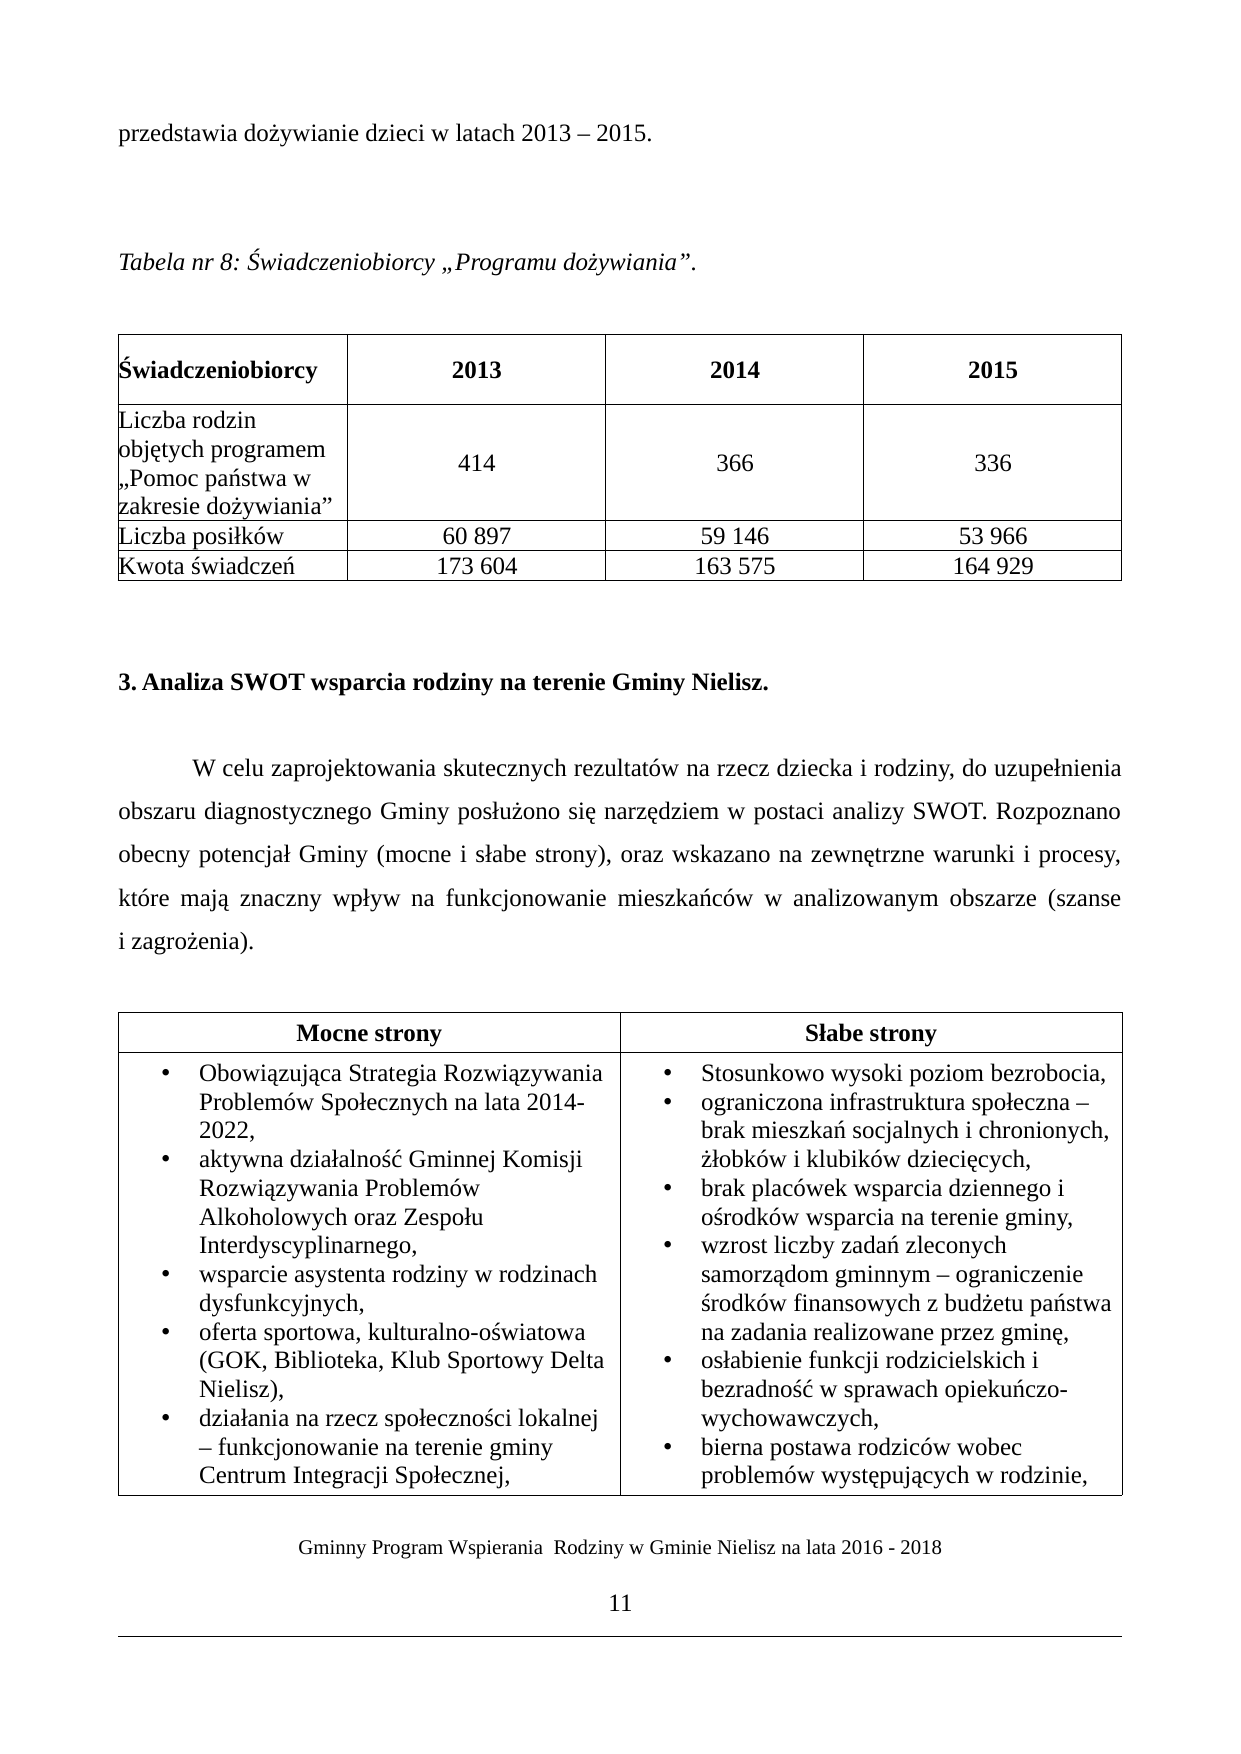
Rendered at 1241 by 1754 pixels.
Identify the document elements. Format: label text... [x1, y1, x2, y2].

table_cell 414 [348, 405, 605, 520]
table_cell Obowiązująca Strategia Rozwiązywania Problemów Społecznych na lata 2014-2022, aktywna działalność Gminnej Komisji Rozwiązywania Problemów Alkoholowych oraz Zespołu Interdyscyplinarnego, wsparcie asystenta rodziny w rodzinach dysfunkcyjnych, oferta sportowa, kulturalno-oświatowa (GOK, Biblioteka, Klub Sportowy Delta Nielisz), działania na rzecz społeczności lokalnej – funkcjonowanie na terenie gminy Centrum Integracji Społecznej, dobre rozeznanie środowiska lokalnego przez pracowników socjalnych oraz pedagogów szkolnych, aktywna współpraca instytucji działających na rzecz rodziny (GOPS, PCPR Policja, służba zdrowia, Sąd). [119, 1053, 620, 1495]
table_cell 53 966 [864, 521, 1121, 550]
text 3. Analiza SWOT wsparcia rodziny na terenie Gminy Nielisz. [118, 667, 1122, 696]
table_cell Liczba rodzin objętych programem „Pomoc państwa w zakresie dożywiania” [119, 405, 347, 520]
table_cell Liczba posiłków [119, 521, 347, 550]
text Tabela nr 8: Świadczeniobiorcy „Programu dożywiania”. [118, 247, 1122, 276]
table_header Mocne strony [119, 1013, 620, 1052]
table_cell 366 [606, 405, 863, 520]
table_header 2014 [606, 335, 863, 404]
table_cell 163 575 [606, 551, 863, 580]
table_header Świadczeniobiorcy [119, 335, 347, 404]
table_header Słabe strony [621, 1013, 1122, 1052]
table_cell Kwota świadczeń [119, 551, 347, 580]
text przedstawia dożywianie dzieci w latach 2013 – 2015. [118, 118, 1122, 147]
table_header 2015 [864, 335, 1121, 404]
text W celu zaprojektowania skutecznych rezultatów na rzecz dziecka i rodziny, do uzupełnienia obszaru diagnostycznego Gminy posłużono się narzędziem w postaci analizy SWOT. Rozpoznano obecny potencjał Gminy (mocne i słabe strony), oraz wskazano na zewnętrzne warunki i procesy, które mają znaczny wpływ na funkcjonowanie mieszkańców w analizowanym obszarze (szanse i zagrożenia). [118, 753, 1122, 954]
table_cell 59 146 [606, 521, 863, 550]
table_cell 336 [864, 405, 1121, 520]
table_header 2013 [348, 335, 605, 404]
table_cell 60 897 [348, 521, 605, 550]
table_cell 173 604 [348, 551, 605, 580]
table_cell Stosunkowo wysoki poziom bezrobocia, ograniczona infrastruktura społeczna – brak mieszkań socjalnych i chronionych, żłobków i klubików dziecięcych, brak placówek wsparcia dziennego i ośrodków wsparcia na terenie gminy, wzrost liczby zadań zleconych samorządom gminnym – ograniczenie środków finansowych z budżetu państwa na zadania realizowane przez gminę, osłabienie funkcji rodzicielskich i bezradność w sprawach opiekuńczo-wychowawczych, bierna postawa rodziców wobec problemów występujących w rodzinie, niska świadomość rodziców dotycząca kwestii edukacyjnych i wychowawczych, obecność zjawiska wyuczonej/dziedziczonej bezradności rodzin korzystających z pomocy społecznej, brak odpowiednich wzorców w rodzinach dysfunkcyjnych, zbyt duże koszty utrzymania rodzin. [621, 1053, 1122, 1495]
table_cell 164 929 [864, 551, 1121, 580]
